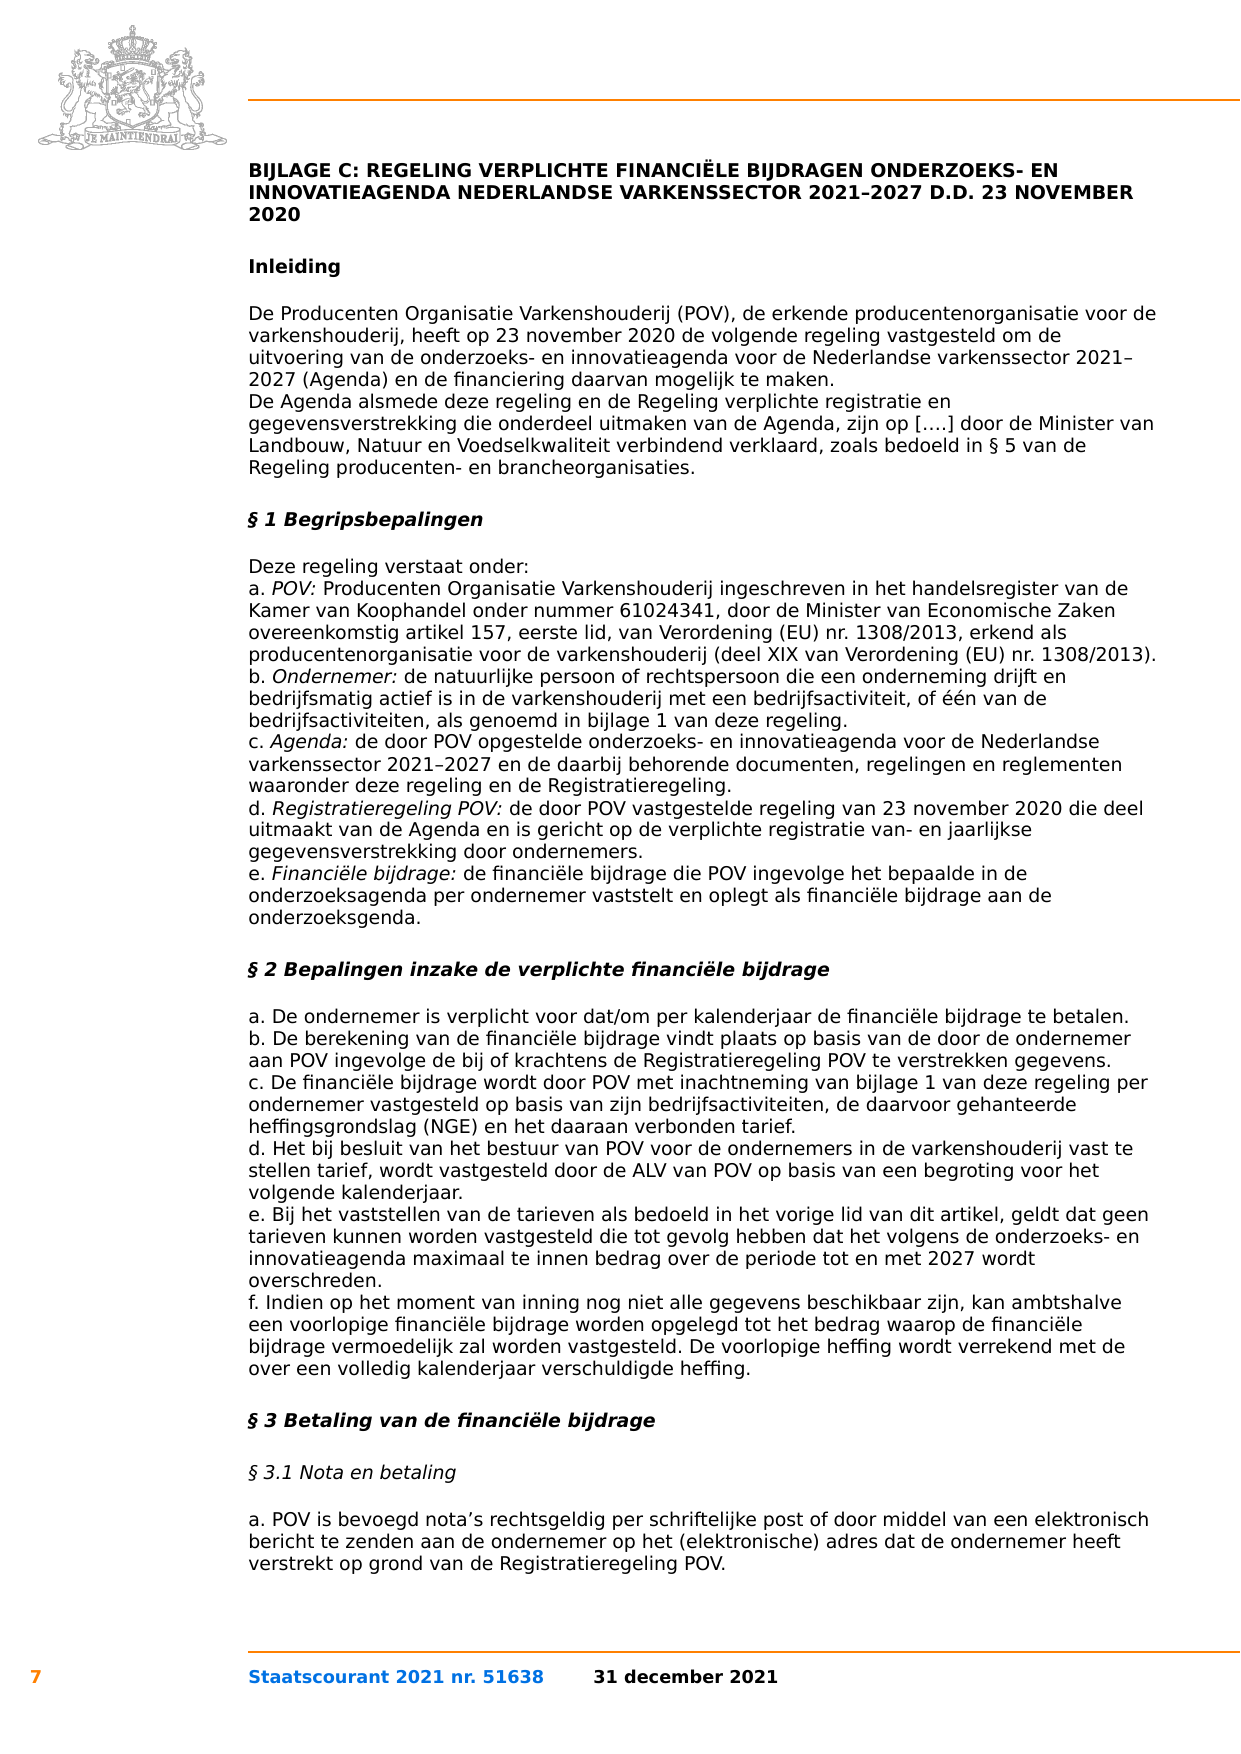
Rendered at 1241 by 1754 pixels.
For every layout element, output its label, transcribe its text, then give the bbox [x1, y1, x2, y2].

subtitle Inleiding [248, 256, 1163, 278]
text f. Indien op het moment van inning nog niet alle gegevens beschikbaar zijn, kan ambtshalve een voorlopige financiële bijdrage worden opgelegd tot het bedrag waarop de financiële bijdrage vermoedelijk zal worden vastgesteld. De voorlopige heffing wordt verrekend met de over een volledig kalenderjaar verschuldigde heffing. [248, 1292, 1163, 1380]
text d. Het bij besluit van het bestuur van POV voor de ondernemers in de varkenshouderij vast te stellen tarief, wordt vastgesteld door de ALV van POV op basis van een begroting voor het volgende kalenderjaar. [248, 1138, 1163, 1204]
subtitle § 2 Bepalingen inzake de verplichte financiële bijdrage [248, 959, 1163, 981]
text c. De financiële bijdrage wordt door POV met inachtneming van bijlage 1 van deze regeling per ondernemer vastgesteld op basis van zijn bedrijfsactiviteiten, de daarvoor gehanteerde heffingsgrondslag (NGE) en het daaraan verbonden tarief. [248, 1072, 1163, 1138]
text b. De berekening van de financiële bijdrage vindt plaats op basis van de door de ondernemer aan POV ingevolge de bij of krachtens de Registratieregeling POV te verstrekken gegevens. [248, 1028, 1163, 1072]
text a. POV: Producenten Organisatie Varkenshouderij ingeschreven in het handelsregister van de Kamer van Koophandel onder nummer 61024341, door de Minister van Economische Zaken overeenkomstig artikel 157, eerste lid, van Verordening (EU) nr. 1308/2013, erkend als producentenorganisatie voor de varkenshouderij (deel XIX van Verordening (EU) nr. 1308/2013). [248, 578, 1163, 666]
text b. Ondernemer: de natuurlijke persoon of rechtspersoon die een onderneming drijft en bedrijfsmatig actief is in de varkenshouderij met een bedrijfsactiviteit, of één van de bedrijfsactiviteiten, als genoemd in bijlage 1 van deze regeling. [248, 666, 1163, 731]
text a. POV is bevoegd nota’s rechtsgeldig per schriftelijke post of door middel van een elektronisch bericht te zenden aan de ondernemer op het (elektronische) adres dat de ondernemer heeft verstrekt op grond van de Registratieregeling POV. [248, 1509, 1163, 1575]
picture [38, 25, 227, 150]
text e. Financiële bijdrage: de financiële bijdrage die POV ingevolge het bepaalde in de onderzoeksagenda per ondernemer vaststelt en oplegt als financiële bijdrage aan de onderzoeksgenda. [248, 863, 1163, 929]
text De Agenda alsmede deze regeling en de Regeling verplichte registratie en gegevensverstrekking die onderdeel uitmaken van de Agenda, zijn op [….] door de Minister van Landbouw, Natuur en Voedselkwaliteit verbindend verklaard, zoals bedoeld in § 5 van de Regeling producenten- en brancheorganisaties. [248, 391, 1163, 479]
subtitle § 3 Betaling van de financiële bijdrage [248, 1410, 1163, 1432]
text a. De ondernemer is verplicht voor dat/om per kalenderjaar de financiële bijdrage te betalen. [248, 1006, 1163, 1028]
text Deze regeling verstaat onder: [248, 556, 1163, 578]
text De Producenten Organisatie Varkenshouderij (POV), de erkende producentenorganisatie voor de varkenshouderij, heeft op 23 november 2020 de volgende regeling vastgesteld om de uitvoering van de onderzoeks- en innovatieagenda voor de Nederlandse varkenssector 2021–2027 (Agenda) en de financiering daarvan mogelijk te maken. [248, 303, 1163, 391]
subtitle BIJLAGE C: REGELING VERPLICHTE FINANCIËLE BIJDRAGEN ONDERZOEKS- EN INNOVATIEAGENDA NEDERLANDSE VARKENSSECTOR 2021–2027 D.D. 23 NOVEMBER 2020 [248, 160, 1163, 226]
text e. Bij het vaststellen van de tarieven als bedoeld in het vorige lid van dit artikel, geldt dat geen tarieven kunnen worden vastgesteld die tot gevolg hebben dat het volgens de onderzoeks- en innovatieagenda maximaal te innen bedrag over de periode tot en met 2027 wordt overschreden. [248, 1204, 1163, 1292]
text c. Agenda: de door POV opgestelde onderzoeks- en innovatieagenda voor de Nederlandse varkenssector 2021–2027 en de daarbij behorende documenten, regelingen en reglementen waaronder deze regeling en de Registratieregeling. [248, 731, 1163, 797]
subtitle § 3.1 Nota en betaling [248, 1462, 1163, 1484]
text d. Registratieregeling POV: de door POV vastgestelde regeling van 23 november 2020 die deel uitmaakt van de Agenda en is gericht op de verplichte registratie van- en jaarlijkse gegevensverstrekking door ondernemers. [248, 797, 1163, 863]
subtitle § 1 Begripsbepalingen [248, 509, 1163, 531]
